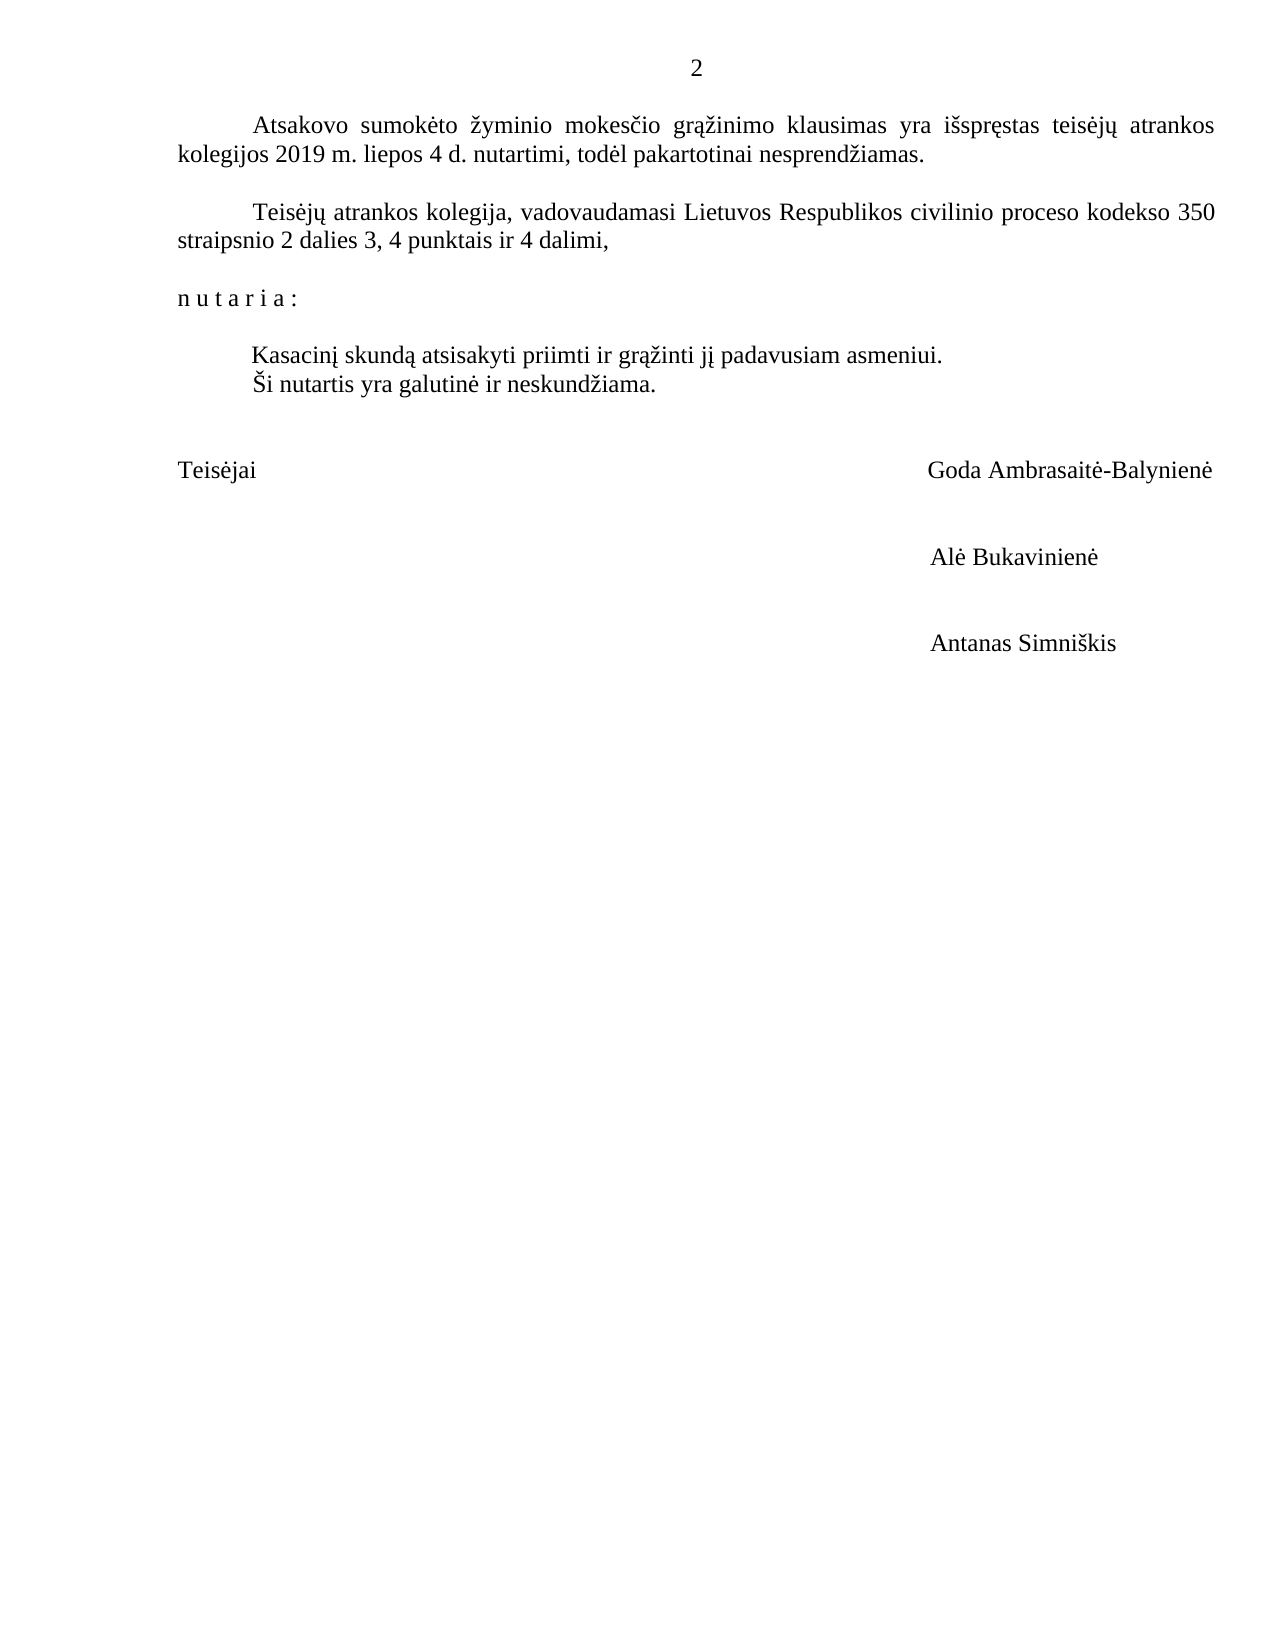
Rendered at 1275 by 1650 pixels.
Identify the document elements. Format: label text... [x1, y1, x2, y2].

text Antanas Simniškis [777, 628, 1216, 657]
text Kasacinį skundą atsisakyti priimti ir grąžinti jį padavusiam asmeniui. [177, 341, 1216, 369]
text Atsakovo sumokėto žyminio mokesčio grąžinimo klausimas yra išspręstas teisėjų atrankos kolegijos 2019 m. liepos 4 d. nutartimi, todėl pakartotinai nesprendžiamas. [177, 111, 1216, 168]
text Alė Bukavinienė [777, 542, 1216, 571]
text n u t a r i a : [177, 283, 1216, 312]
text Ši nutartis yra galutinė ir neskundžiama. [177, 369, 1216, 398]
text Teisėjai Goda Ambrasaitė-Balynienė [177, 456, 1216, 484]
text Teisėjų atrankos kolegija, vadovaudamasi Lietuvos Respublikos civilinio proceso kodekso 350 straipsnio 2 dalies 3, 4 punktais ir 4 dalimi, [177, 197, 1216, 254]
